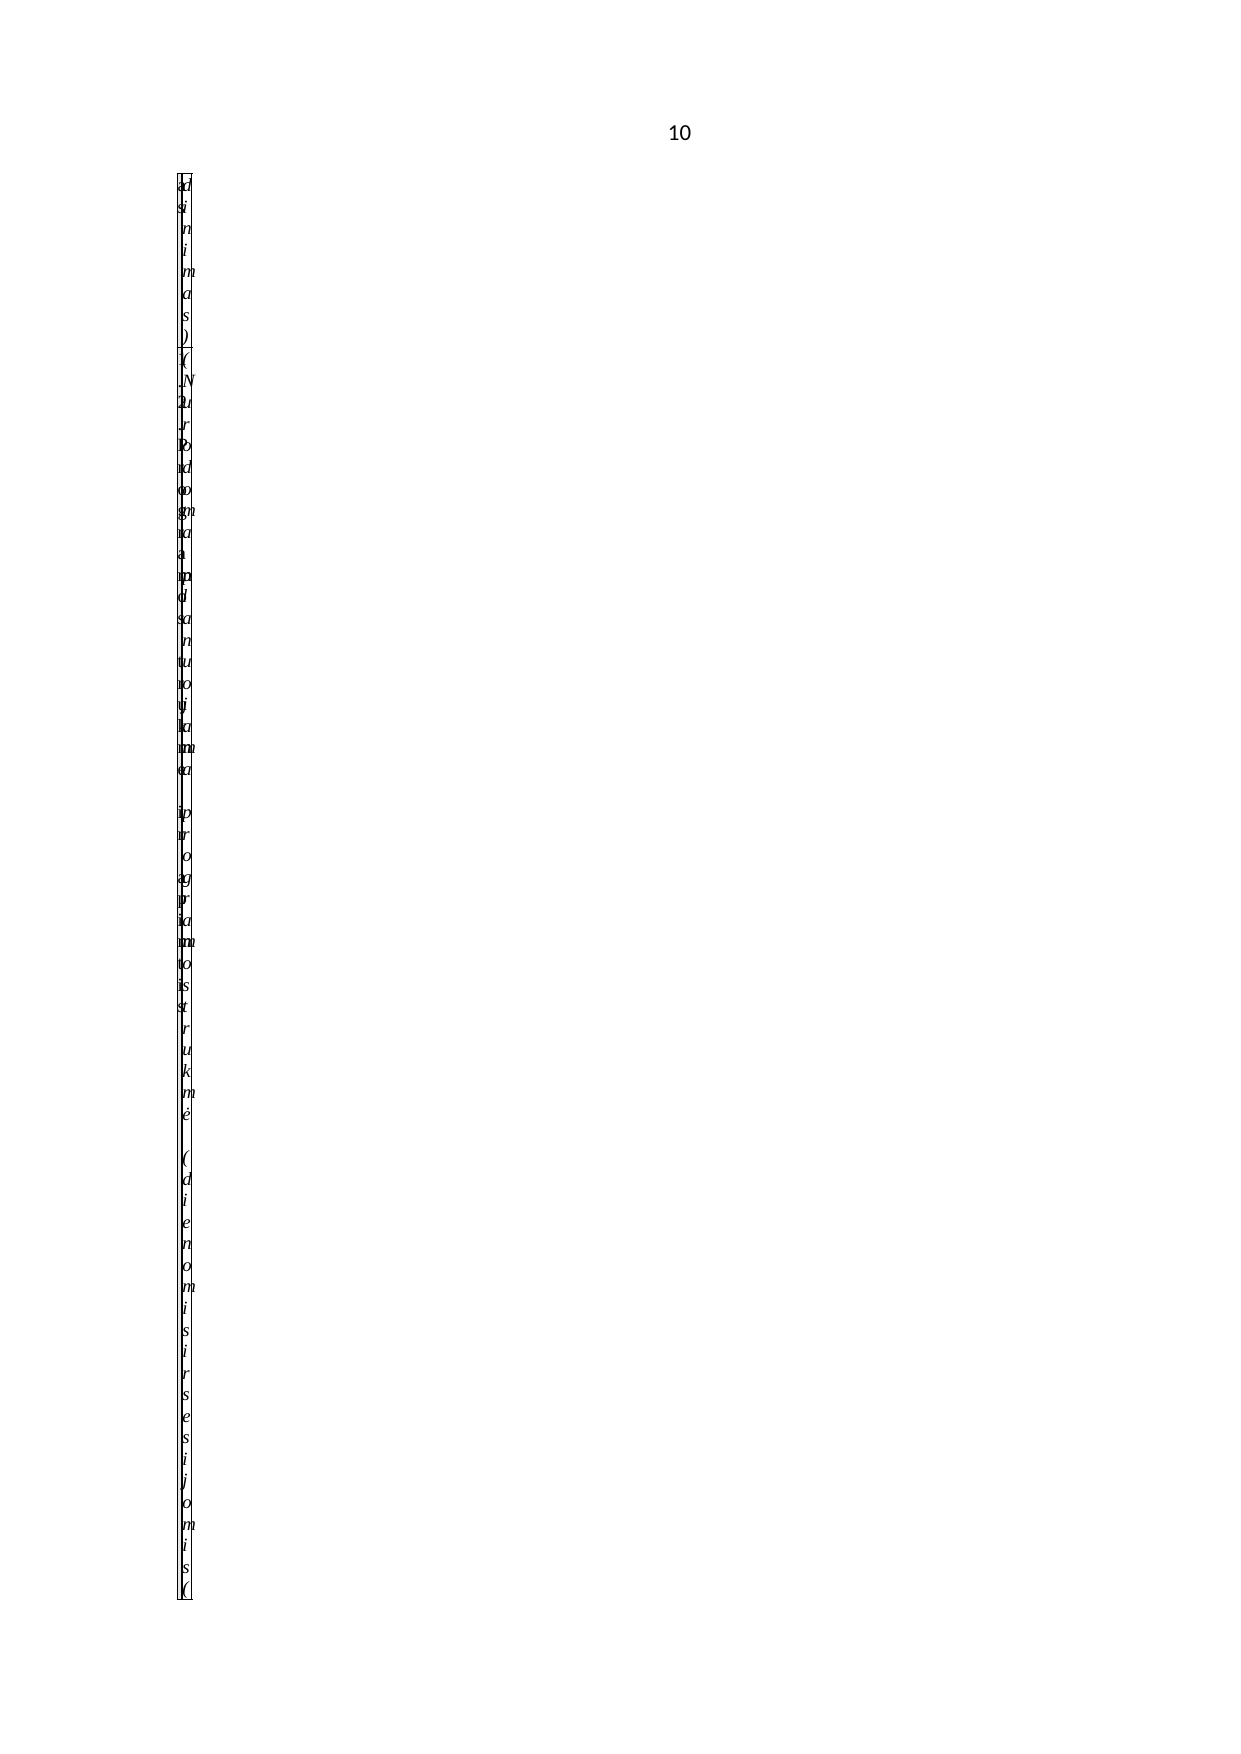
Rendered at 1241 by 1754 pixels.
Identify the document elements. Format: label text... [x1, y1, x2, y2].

table_cell (Nurodomas programos pavadinimas) [183, 174, 191, 347]
table_cell (Nurodoma planuojama programos trukmė (dienomis ir sesijomis (jei taikoma) ir apimtis (kontaktinėmis akademinėmis valandomis) [183, 939, 191, 1599]
